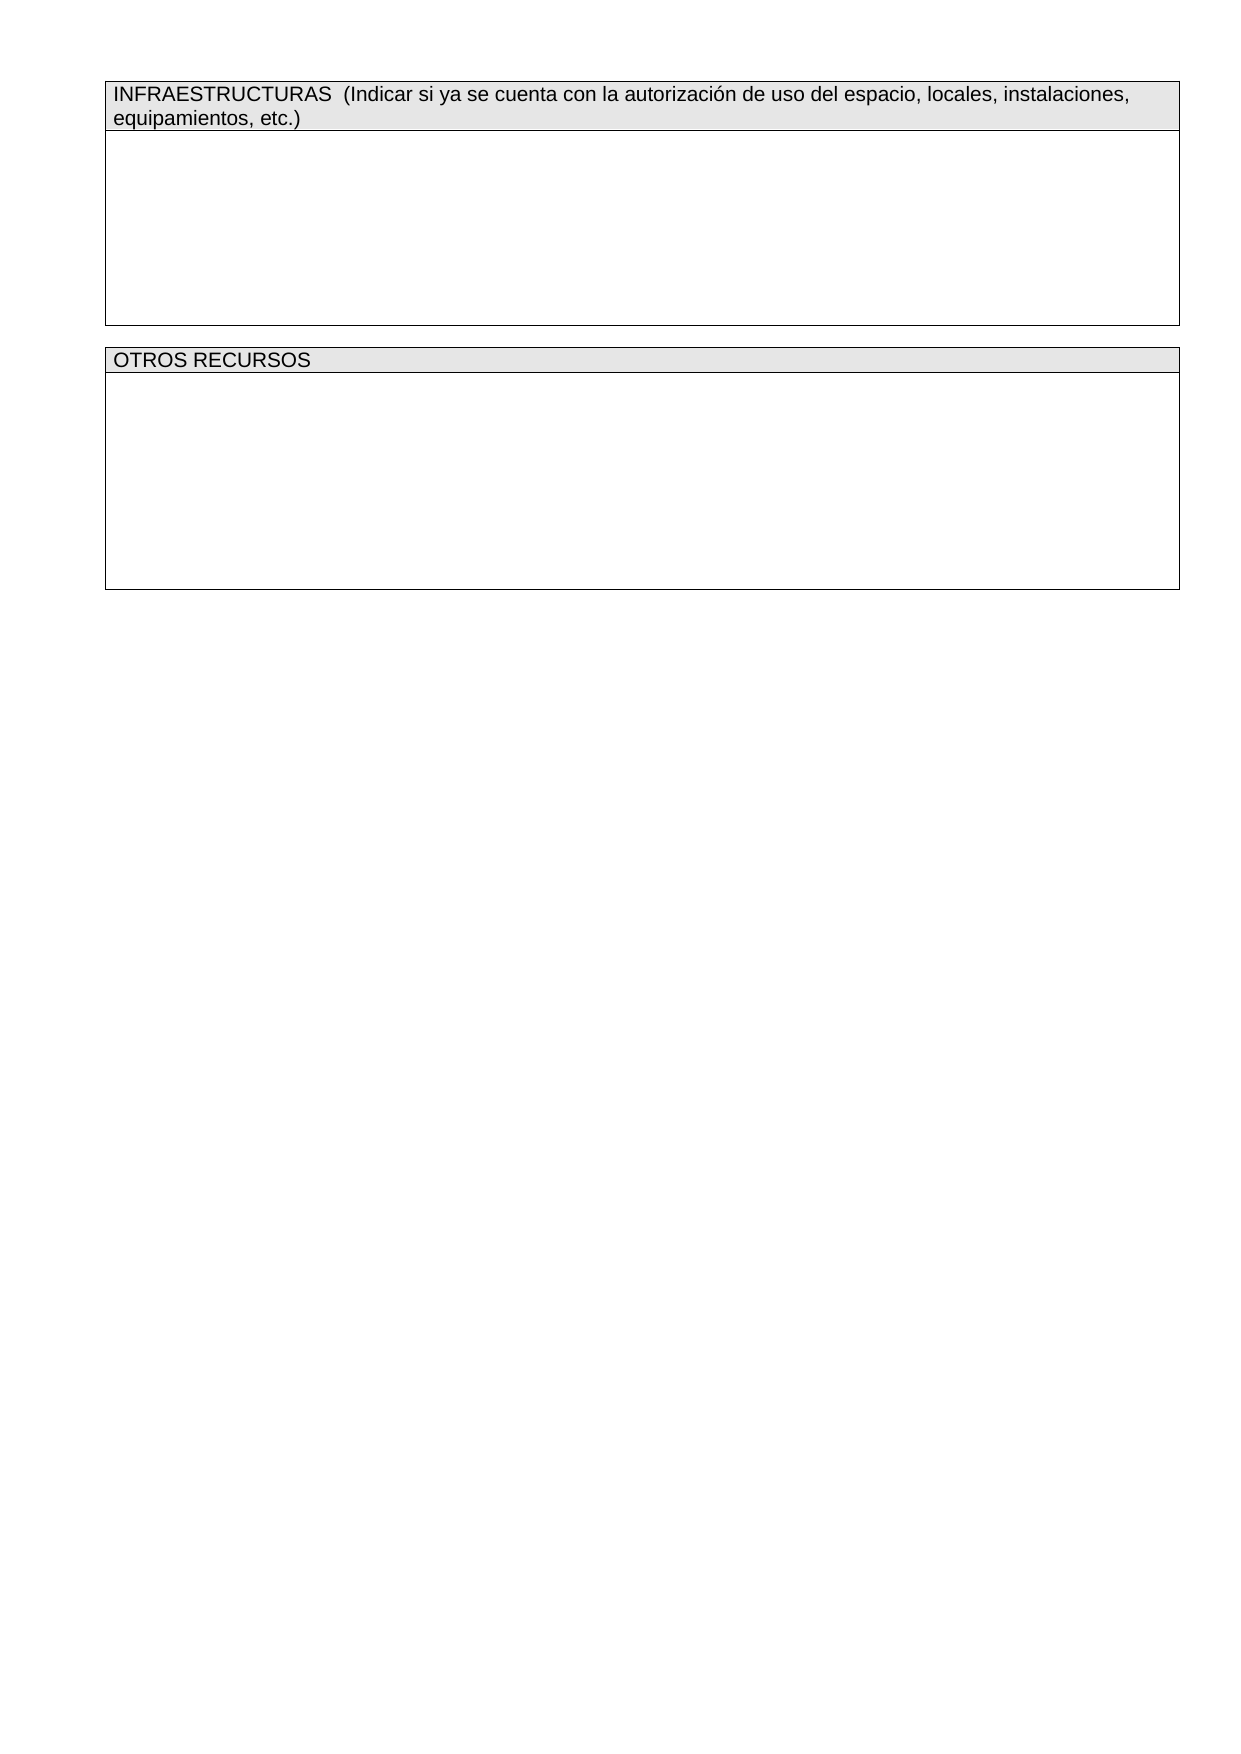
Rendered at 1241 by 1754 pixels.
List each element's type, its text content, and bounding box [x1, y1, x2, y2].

table_header OTROS RECURSOS [106, 348, 1179, 372]
table_cell [106, 131, 1179, 325]
table_cell [106, 373, 1179, 589]
table_header INFRAESTRUCTURAS (Indicar si ya se cuenta con la autorización de uso del espacio, locales, instalaciones, equipamientos, etc.) [106, 82, 1179, 129]
